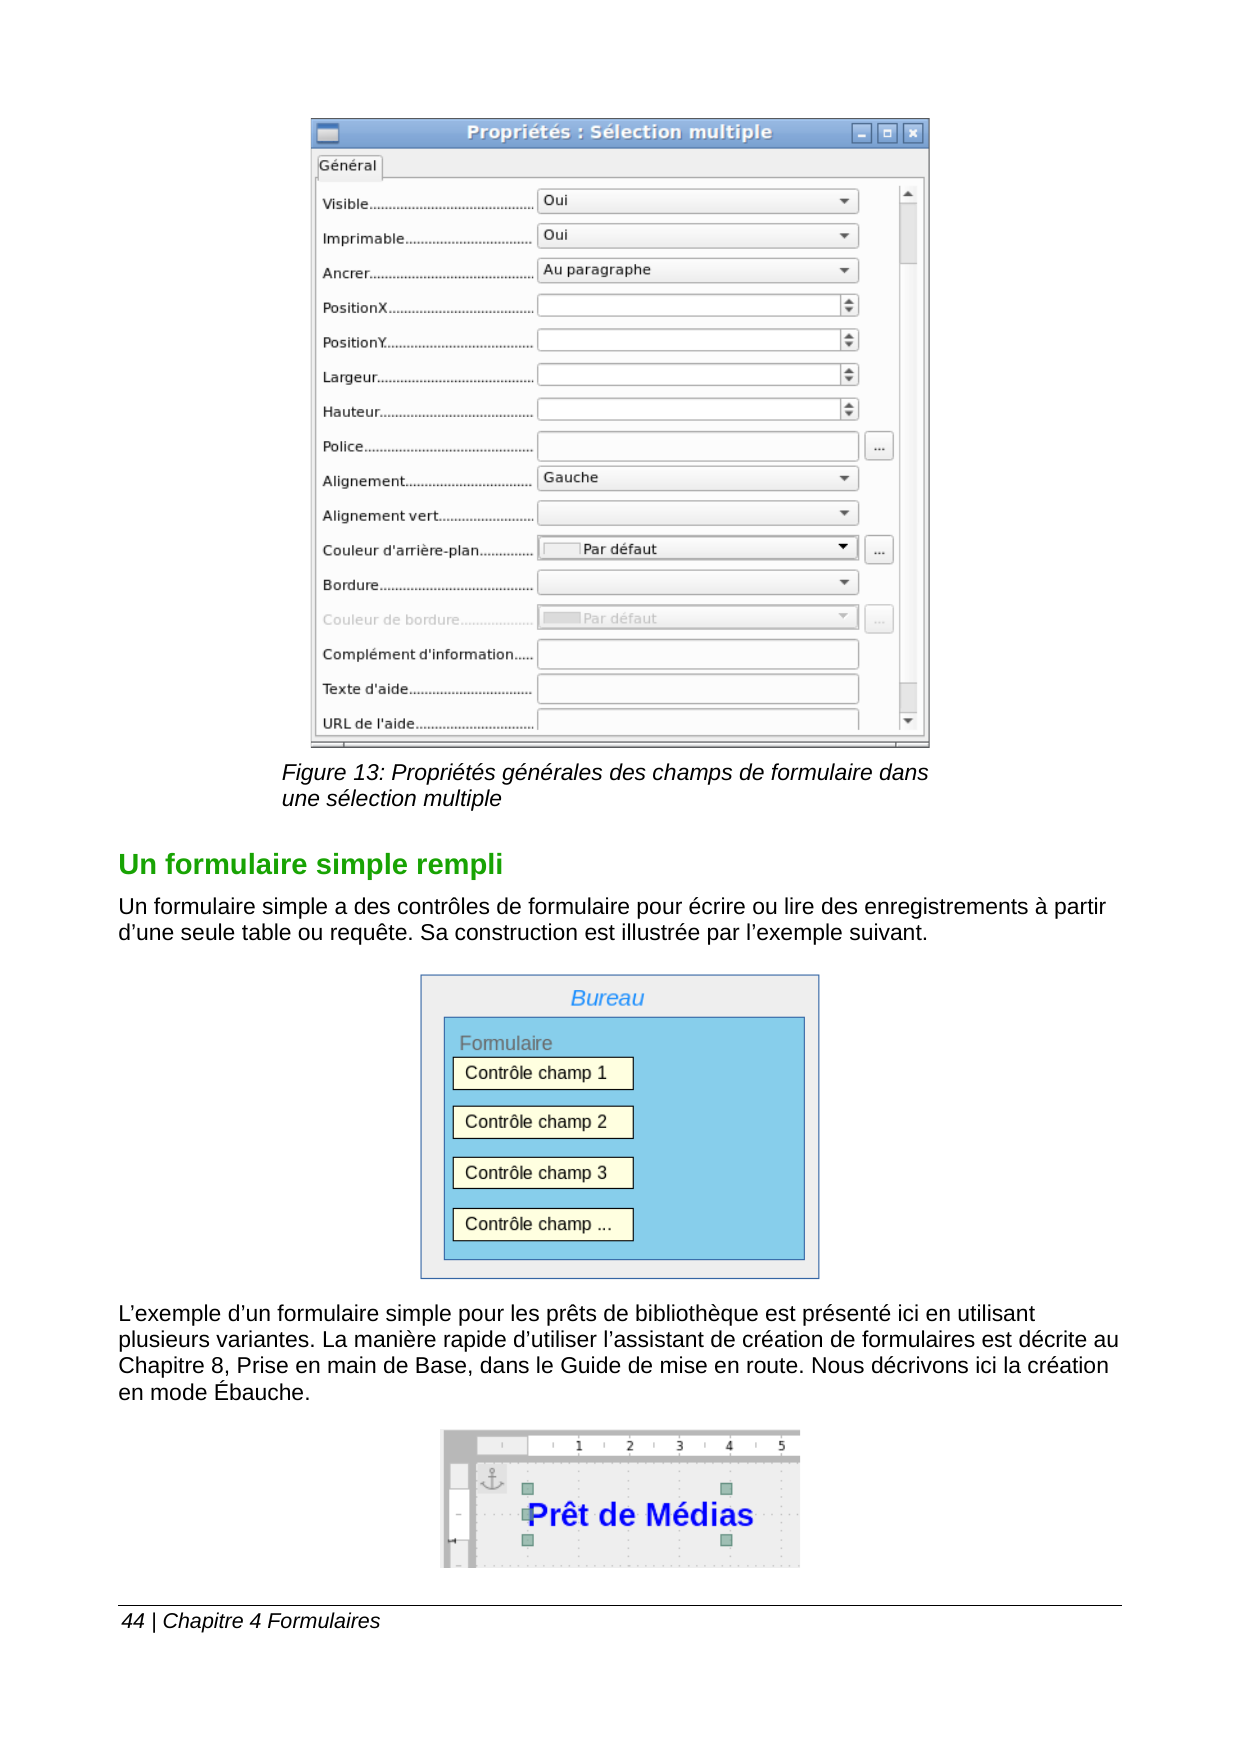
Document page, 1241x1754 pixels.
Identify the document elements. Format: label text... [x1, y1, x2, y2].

text Figure 13: Propriétés générales des champs de formulaire dans une sélection multiple [282, 118, 959, 812]
picture [310, 118, 930, 748]
subtitle Un formulaire simple rempli [118, 847, 1122, 881]
text L’exemple d’un formulaire simple pour les prêts de bibliothèque est présenté ici en utilisant plusieurs variantes. La manière rapide d’utiliser l’assistant de création de formulaires est décrite au Chapitre 8, Prise en main de Base, dans le Guide de mise en route. Nous décrivons ici la création en mode Ébauche. [118, 1300, 1122, 1405]
text Un formulaire simple a des contrôles de formulaire pour écrire ou lire des enregistrements à partir d’une seule table ou requête. Sa construction est illustrée par l’exemple suivant. [118, 893, 1122, 945]
